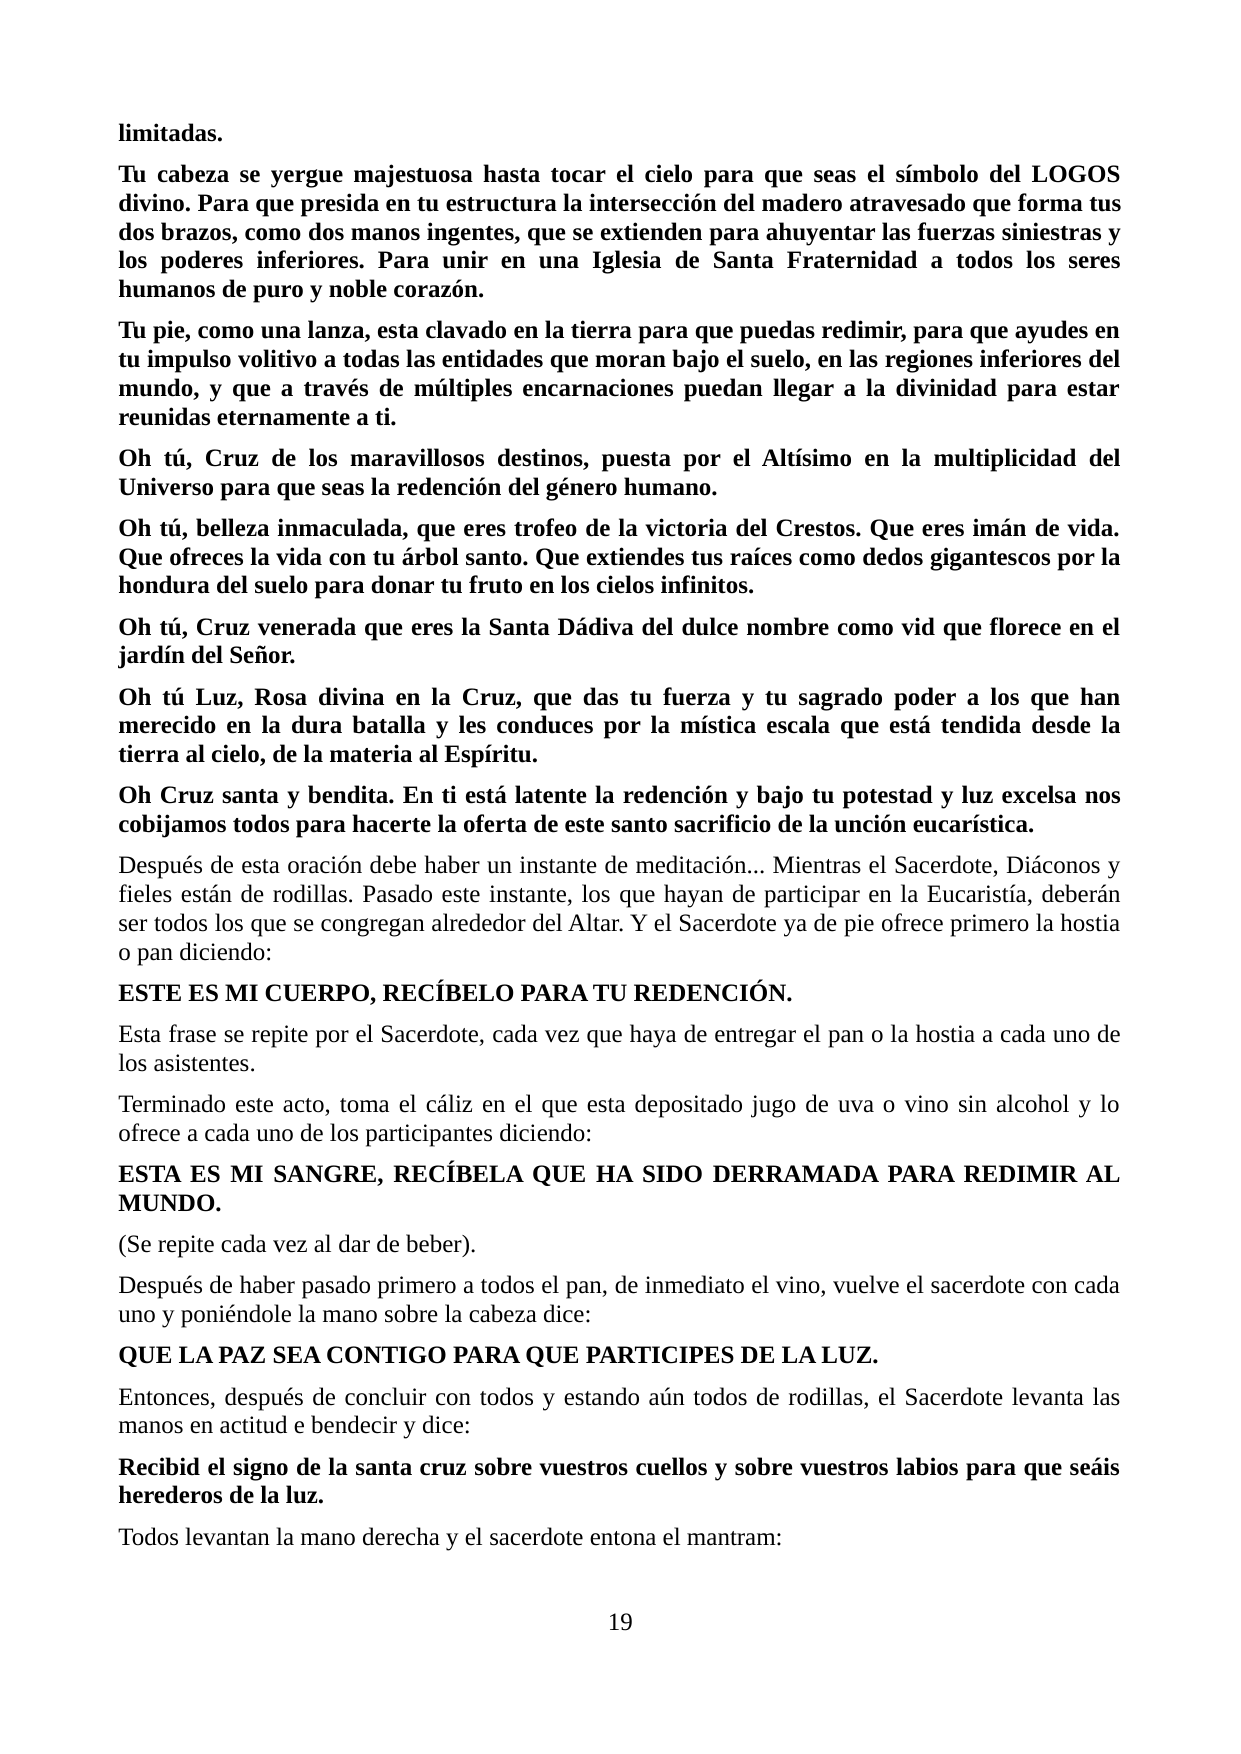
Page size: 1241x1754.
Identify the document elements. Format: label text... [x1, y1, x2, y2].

text Después de haber pasado primero a todos el pan, de inmediato el vino, vuelve el sacerdote con cada uno y poniéndole la mano sobre la cabeza dice: [118, 1271, 1122, 1328]
text Después de esta oración debe haber un instante de meditación... Mientras el Sacerdote, Diáconos y fieles están de rodillas. Pasado este instante, los que hayan de participar en la Eucaristía, deberán ser todos los que se congregan alrededor del Altar. Y el Sacerdote ya de pie ofrece primero la hostia o pan diciendo: [118, 851, 1122, 966]
text Oh tú, Cruz de los maravillosos destinos, puesta por el Altísimo en la multiplicidad del Universo para que seas la redención del género humano. [118, 443, 1122, 501]
text Oh Cruz santa y bendita. En ti está latente la redención y bajo tu potestad y luz excelsa nos cobijamos todos para hacerte la oferta de este santo sacrificio de la unción eucarística. [118, 781, 1122, 838]
text Oh tú, belleza inmaculada, que eres trofeo de la victoria del Crestos. Que eres imán de vida. Que ofreces la vida con tu árbol santo. Que extiendes tus raíces como dedos gigantescos por la hondura del suelo para donar tu fruto en los cielos infinitos. [118, 513, 1122, 599]
text ESTE ES MI CUERPO, RECÍBELO PARA TU REDENCIÓN. [118, 978, 1122, 1007]
text Tu cabeza se yergue majestuosa hasta tocar el cielo para que seas el símbolo del LOGOS divino. Para que presida en tu estructura la intersección del madero atravesado que forma tus dos brazos, como dos manos ingentes, que se extienden para ahuyentar las fuerzas siniestras y los poderes inferiores. Para unir en una Iglesia de Santa Fraternidad a todos los seres humanos de puro y noble corazón. [118, 159, 1122, 303]
text (Se repite cada vez al dar de beber). [118, 1229, 1122, 1258]
text Todos levantan la mano derecha y el sacerdote entona el mantram: [118, 1522, 1122, 1551]
text Esta frase se repite por el Sacerdote, cada vez que haya de entregar el pan o la hostia a cada uno de los asistentes. [118, 1019, 1122, 1077]
text Oh tú, Cruz venerada que eres la Santa Dádiva del dulce nombre como vid que florece en el jardín del Señor. [118, 612, 1122, 669]
text Recibid el signo de la santa cruz sobre vuestros cuellos y sobre vuestros labios para que seáis herederos de la luz. [118, 1452, 1122, 1509]
text Terminado este acto, toma el cáliz en el que esta depositado jugo de uva o vino sin alcohol y lo ofrece a cada uno de los participantes diciendo: [118, 1089, 1122, 1147]
text QUE LA PAZ SEA CONTIGO PARA QUE PARTICIPES DE LA LUZ. [118, 1341, 1122, 1369]
text Tu pie, como una lanza, esta clavado en la tierra para que puedas redimir, para que ayudes en tu impulso volitivo a todas las entidades que moran bajo el suelo, en las regiones inferiores del mundo, y que a través de múltiples encarnaciones puedan llegar a la divinidad para estar reunidas eternamente a ti. [118, 316, 1122, 431]
text Entonces, después de concluir con todos y estando aún todos de rodillas, el Sacerdote levanta las manos en actitud e bendecir y dice: [118, 1382, 1122, 1439]
text limitadas. [118, 118, 1122, 147]
text Oh tú Luz, Rosa divina en la Cruz, que das tu fuerza y tu sagrado poder a los que han merecido en la dura batalla y les conduces por la mística escala que está tendida desde la tierra al cielo, de la materia al Espíritu. [118, 682, 1122, 768]
text ESTA ES MI SANGRE, RECÍBELA QUE HA SIDO DERRAMADA PARA REDIMIR AL MUNDO. [118, 1159, 1122, 1217]
